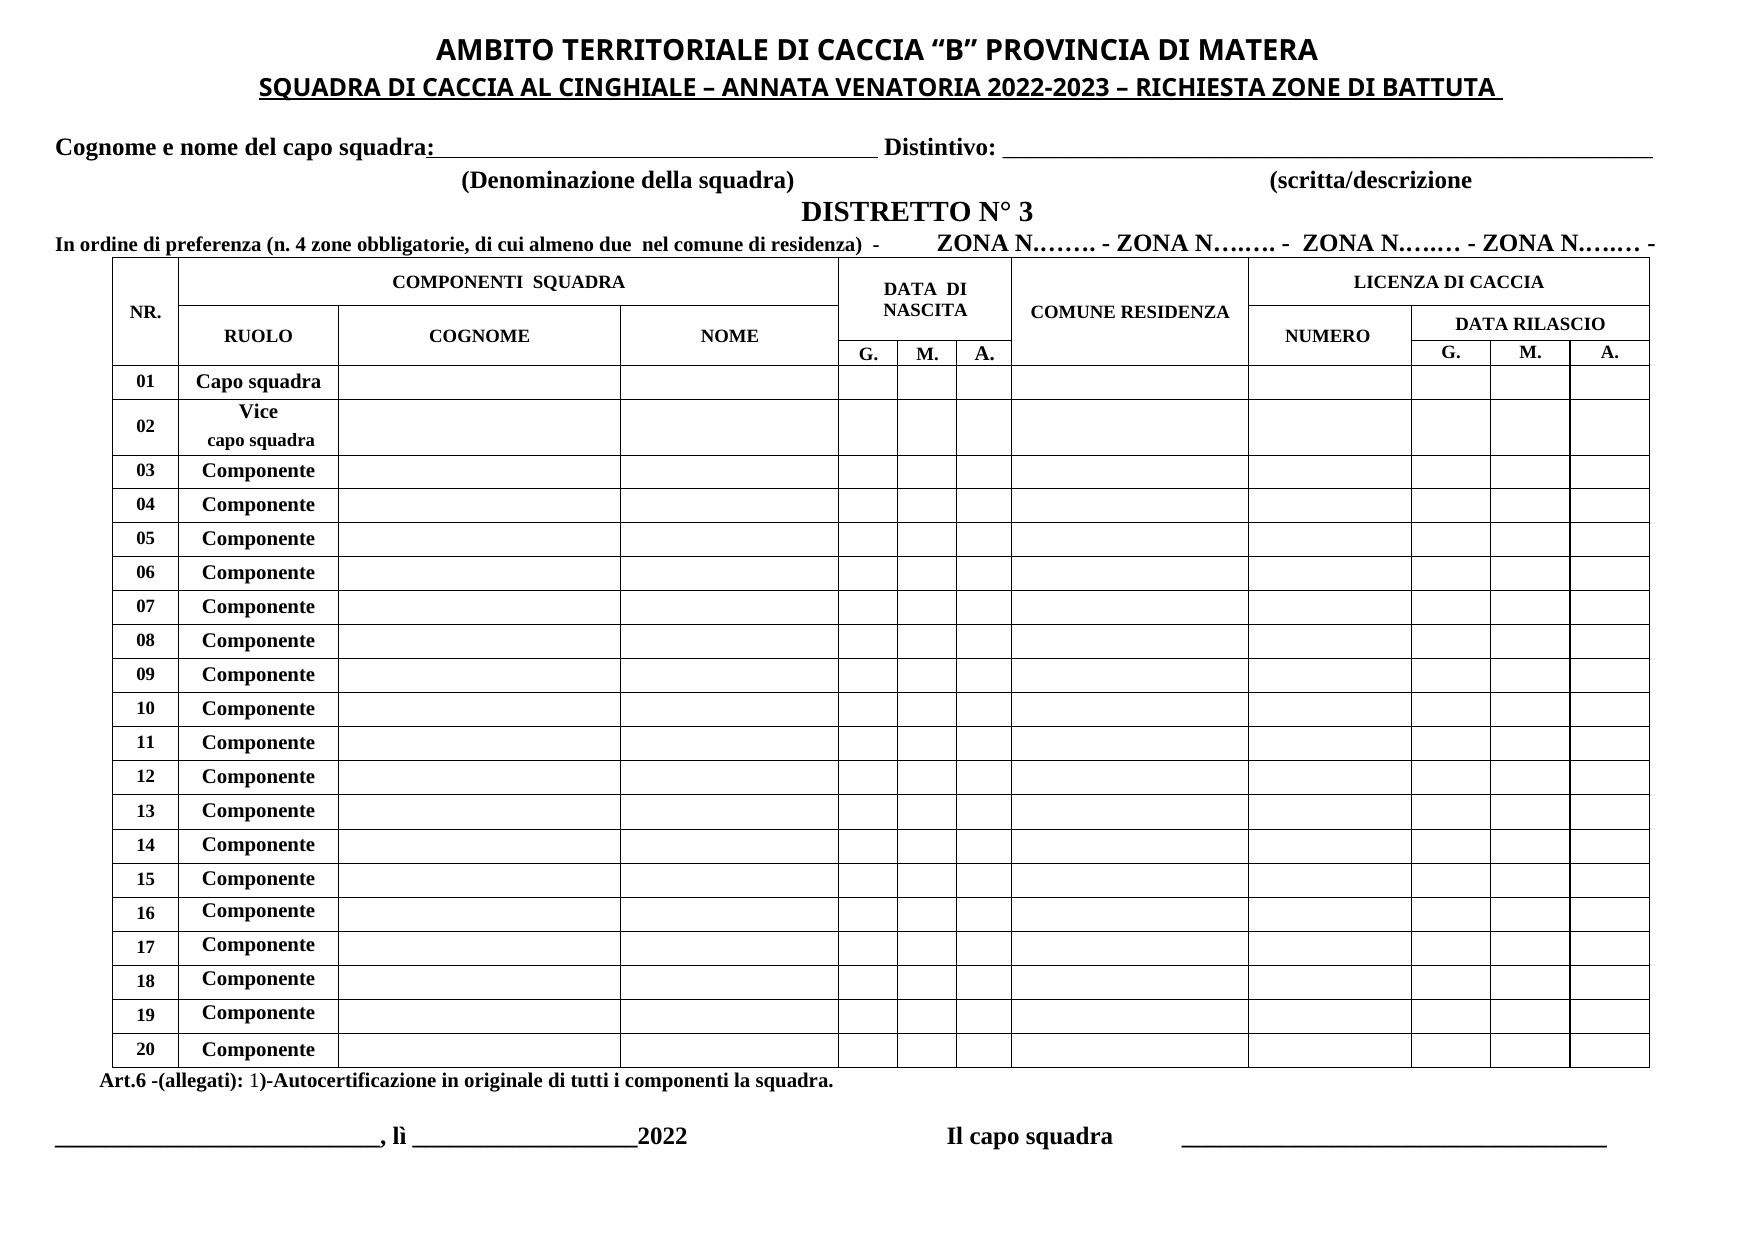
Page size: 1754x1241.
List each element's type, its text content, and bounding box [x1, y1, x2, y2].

table_cell [1249, 693, 1411, 726]
table_cell [898, 557, 956, 590]
table_cell [957, 366, 1011, 398]
table_cell M. [898, 341, 956, 365]
table_cell [898, 523, 956, 556]
table_cell [621, 1000, 838, 1033]
table_cell [1012, 1000, 1248, 1033]
table_cell [1491, 591, 1569, 624]
table_cell [621, 1034, 838, 1067]
table_cell [898, 761, 956, 794]
table_cell [1412, 864, 1490, 897]
table_cell [621, 693, 838, 726]
table_cell Componente [179, 898, 338, 931]
table_cell [957, 693, 1011, 726]
table_cell [339, 1034, 620, 1067]
table_cell [1249, 456, 1411, 488]
table_cell [1412, 761, 1490, 794]
table_cell [1412, 557, 1490, 590]
table_cell Componente [179, 1000, 338, 1033]
table_cell [1571, 591, 1649, 624]
table_cell [839, 898, 897, 931]
table_cell [1012, 693, 1248, 726]
table_cell Vice capo squadra [179, 400, 338, 455]
table_cell [1491, 1000, 1569, 1033]
table_cell Componente [179, 830, 338, 862]
text AMBITO TERRITORIALE DI CACCIA “B” PROVINCIA DI MATERA [55, 29, 1707, 69]
table_cell [1012, 591, 1248, 624]
table_cell [339, 693, 620, 726]
table_cell [339, 830, 620, 862]
table_cell [839, 932, 897, 965]
table_cell [1012, 456, 1248, 488]
table_cell [1249, 932, 1411, 965]
table_cell [957, 1034, 1011, 1067]
table_cell [339, 864, 620, 897]
table_cell [1571, 557, 1649, 590]
table_cell [339, 727, 620, 760]
text __________________________, lì __________________2022 Il capo squadra __________________________________ [55, 1121, 1707, 1149]
table_cell [839, 523, 897, 556]
table_cell [1249, 727, 1411, 760]
table_cell [839, 966, 897, 999]
table_cell A. [1571, 341, 1649, 365]
table_cell [1249, 1034, 1411, 1067]
table_cell [1412, 1000, 1490, 1033]
table_cell [898, 1034, 956, 1067]
table_cell [839, 761, 897, 794]
table_cell [898, 830, 956, 862]
table_cell [898, 693, 956, 726]
table_cell [839, 1000, 897, 1033]
table_cell [957, 727, 1011, 760]
table_cell [339, 795, 620, 828]
table_cell 13 [113, 795, 178, 828]
table_cell [1491, 489, 1569, 522]
table_cell [339, 456, 620, 488]
table_cell 20 [113, 1034, 178, 1067]
table_cell G. [839, 341, 897, 365]
table_cell [1571, 898, 1649, 931]
table_cell [839, 591, 897, 624]
table_cell [1012, 898, 1248, 931]
table_cell [1491, 456, 1569, 488]
table_cell [1412, 898, 1490, 931]
table_cell [957, 456, 1011, 488]
table_cell Componente [179, 659, 338, 692]
table_cell [898, 795, 956, 828]
table_cell [1571, 489, 1649, 522]
table_cell [1412, 456, 1490, 488]
table_cell [898, 625, 956, 658]
table_cell [1412, 932, 1490, 965]
table_cell M. [1491, 341, 1569, 365]
table_cell COGNOME [339, 306, 620, 365]
table_cell [621, 523, 838, 556]
table_cell Componente [179, 693, 338, 726]
table_cell [898, 898, 956, 931]
table_cell 07 [113, 591, 178, 624]
table_cell [1571, 523, 1649, 556]
table_cell Componente [179, 966, 338, 999]
table_cell [898, 400, 956, 455]
table_cell [839, 366, 897, 398]
table_cell [1491, 761, 1569, 794]
table_cell [1012, 795, 1248, 828]
table_cell 01 [113, 366, 178, 398]
table_cell [957, 830, 1011, 862]
text Cognome e nome del capo squadra: Distintivo: ____________________________________________________ [55, 132, 1707, 161]
table_cell Componente [179, 932, 338, 965]
text Art.6 -(allegati): 1)-Autocertificazione in originale di tutti i componenti la squadra. [55, 1068, 1707, 1092]
table_cell [1412, 659, 1490, 692]
table_cell [1012, 830, 1248, 862]
table_cell [898, 456, 956, 488]
table_cell [339, 366, 620, 398]
table_cell [1012, 489, 1248, 522]
table_cell Componente [179, 795, 338, 828]
table_cell [1571, 932, 1649, 965]
table_cell [621, 761, 838, 794]
table_cell Componente [179, 557, 338, 590]
table_cell [898, 864, 956, 897]
table_cell [957, 932, 1011, 965]
table_cell [1491, 625, 1569, 658]
table_cell [621, 557, 838, 590]
table_cell [1012, 366, 1248, 398]
table_cell 03 [113, 456, 178, 488]
table_cell [957, 591, 1011, 624]
table_cell [839, 693, 897, 726]
table_cell [1412, 693, 1490, 726]
table_cell [1571, 830, 1649, 862]
table_cell [1412, 591, 1490, 624]
table_cell [1571, 1034, 1649, 1067]
table_cell [339, 966, 620, 999]
table_cell [621, 400, 838, 455]
table_cell [1571, 456, 1649, 488]
table_cell [1249, 864, 1411, 897]
table_cell [339, 932, 620, 965]
table_cell [1012, 932, 1248, 965]
table_cell [339, 659, 620, 692]
table_cell [957, 523, 1011, 556]
table_cell [1412, 830, 1490, 862]
table_cell Componente [179, 456, 338, 488]
table_cell Componente [179, 864, 338, 897]
table_cell [839, 830, 897, 862]
table_cell [957, 761, 1011, 794]
text DISTRETTO N° 3 [55, 194, 1707, 228]
table_cell 09 [113, 659, 178, 692]
table_cell 18 [113, 966, 178, 999]
table_cell [1491, 523, 1569, 556]
table_cell [1249, 898, 1411, 931]
table_cell [1412, 400, 1490, 455]
table_cell RUOLO [179, 306, 338, 365]
table_cell [1491, 693, 1569, 726]
table_cell [339, 761, 620, 794]
table_cell [1012, 400, 1248, 455]
table_cell [1249, 795, 1411, 828]
table_cell 04 [113, 489, 178, 522]
table_cell [1012, 523, 1248, 556]
table_cell [957, 400, 1011, 455]
table_cell [839, 557, 897, 590]
table_cell [339, 523, 620, 556]
table_cell [1491, 1034, 1569, 1067]
table_cell [1571, 366, 1649, 398]
table_cell [1571, 400, 1649, 455]
table_cell [1571, 727, 1649, 760]
table_cell [839, 795, 897, 828]
table_cell [1412, 795, 1490, 828]
table_cell [1012, 727, 1248, 760]
table_cell [621, 659, 838, 692]
table_cell [621, 864, 838, 897]
table_cell [1249, 591, 1411, 624]
table_cell 06 [113, 557, 178, 590]
table_cell [1412, 366, 1490, 398]
table_cell [1491, 932, 1569, 965]
table_cell [1412, 523, 1490, 556]
table_cell NUMERO [1249, 306, 1411, 365]
table_cell [1249, 489, 1411, 522]
table_cell [1491, 727, 1569, 760]
table_cell [621, 932, 838, 965]
table_cell [957, 625, 1011, 658]
table_cell [339, 489, 620, 522]
table_cell [839, 456, 897, 488]
text SQUADRA DI CACCIA AL CINGHIALE – ANNATA VENATORIA 2022-2023 – RICHIESTA ZONE DI BATTUTA [55, 69, 1707, 103]
table_cell [621, 456, 838, 488]
table_cell [621, 966, 838, 999]
table_header COMUNE RESIDENZA [1012, 258, 1248, 365]
table_cell [1249, 366, 1411, 398]
table_cell [621, 489, 838, 522]
table_cell [839, 489, 897, 522]
table_cell 19 [113, 1000, 178, 1033]
table_cell [1249, 557, 1411, 590]
table_cell [898, 1000, 956, 1033]
table_cell [898, 366, 956, 398]
table_header COMPONENTI SQUADRA [179, 258, 838, 305]
table_cell 08 [113, 625, 178, 658]
table_cell 17 [113, 932, 178, 965]
table_cell [1571, 966, 1649, 999]
table_header NR. [113, 258, 178, 365]
table_cell [621, 591, 838, 624]
table_cell [621, 727, 838, 760]
table_cell [1571, 659, 1649, 692]
table_cell [1249, 400, 1411, 455]
table_cell [957, 659, 1011, 692]
table_cell [1491, 557, 1569, 590]
table_cell [1491, 795, 1569, 828]
table_cell 16 [113, 898, 178, 931]
table_cell [339, 898, 620, 931]
table_cell [957, 966, 1011, 999]
table_cell [621, 625, 838, 658]
table_cell 15 [113, 864, 178, 897]
table_cell [957, 864, 1011, 897]
table_cell [839, 864, 897, 897]
table_cell [1571, 625, 1649, 658]
table_cell [839, 1034, 897, 1067]
table_cell [1412, 625, 1490, 658]
table_cell [339, 557, 620, 590]
table_cell Componente [179, 489, 338, 522]
table_cell [1249, 761, 1411, 794]
table_cell [957, 557, 1011, 590]
table_cell 14 [113, 830, 178, 862]
table_header DATA DI NASCITA [839, 258, 1011, 340]
table_cell [1571, 864, 1649, 897]
table_cell [1491, 830, 1569, 862]
table_cell [839, 727, 897, 760]
table_cell 02 [113, 400, 178, 455]
text In ordine di preferenza (n. 4 zone obbligatorie, di cui almeno due nel comune di residenza) - ZONA N.……. - ZONA N….…. - ZONA N.….… - ZONA N.….… - [55, 228, 1707, 257]
table_cell [898, 489, 956, 522]
table_cell [957, 489, 1011, 522]
table_cell [839, 400, 897, 455]
table_cell [1249, 830, 1411, 862]
table_cell [621, 898, 838, 931]
table_cell Componente [179, 591, 338, 624]
table_cell Componente [179, 727, 338, 760]
table_cell [898, 591, 956, 624]
table_cell [1571, 1000, 1649, 1033]
table_cell [1412, 966, 1490, 999]
table_cell DATA RILASCIO [1412, 306, 1649, 340]
table_cell Componente [179, 625, 338, 658]
table_cell [1012, 864, 1248, 897]
table_cell G. [1412, 341, 1490, 365]
table_cell [1249, 523, 1411, 556]
table_cell [1249, 966, 1411, 999]
table_cell [1412, 1034, 1490, 1067]
table_cell [957, 898, 1011, 931]
table_header LICENZA DI CACCIA [1249, 258, 1649, 305]
table_cell [1249, 1000, 1411, 1033]
table_cell 10 [113, 693, 178, 726]
table_cell [1491, 366, 1569, 398]
table_cell Capo squadra [179, 366, 338, 398]
text (Denominazione della squadra) (scritta/descrizione [55, 161, 1707, 194]
table_cell [1249, 625, 1411, 658]
table_cell [621, 830, 838, 862]
table_cell [1491, 659, 1569, 692]
table_cell [1012, 557, 1248, 590]
table_cell [339, 1000, 620, 1033]
table_cell [957, 1000, 1011, 1033]
table_cell [1571, 693, 1649, 726]
table_cell 12 [113, 761, 178, 794]
table_cell [1491, 400, 1569, 455]
table_cell [1571, 761, 1649, 794]
table_cell [839, 659, 897, 692]
table_cell [1491, 966, 1569, 999]
table_cell [1412, 489, 1490, 522]
table_cell 11 [113, 727, 178, 760]
table_cell Componente [179, 523, 338, 556]
table_cell [839, 625, 897, 658]
table_cell A. [957, 341, 1011, 365]
table_cell 05 [113, 523, 178, 556]
table_cell [1491, 898, 1569, 931]
table_cell [898, 932, 956, 965]
table_cell [1012, 966, 1248, 999]
table_cell [1012, 659, 1248, 692]
table_cell [1012, 761, 1248, 794]
table_cell [339, 625, 620, 658]
table_cell [898, 966, 956, 999]
table_cell Componente [179, 1034, 338, 1067]
table_cell [339, 591, 620, 624]
table_cell [1249, 659, 1411, 692]
table_cell [339, 400, 620, 455]
table_cell [1412, 727, 1490, 760]
table_cell [957, 795, 1011, 828]
table_cell [1571, 795, 1649, 828]
table_cell [898, 659, 956, 692]
table_cell [898, 727, 956, 760]
table_cell [621, 795, 838, 828]
table_cell NOME [621, 306, 838, 365]
table_cell [1491, 864, 1569, 897]
table_cell [1012, 1034, 1248, 1067]
table_cell Componente [179, 761, 338, 794]
table_cell [621, 366, 838, 398]
table_cell [1012, 625, 1248, 658]
